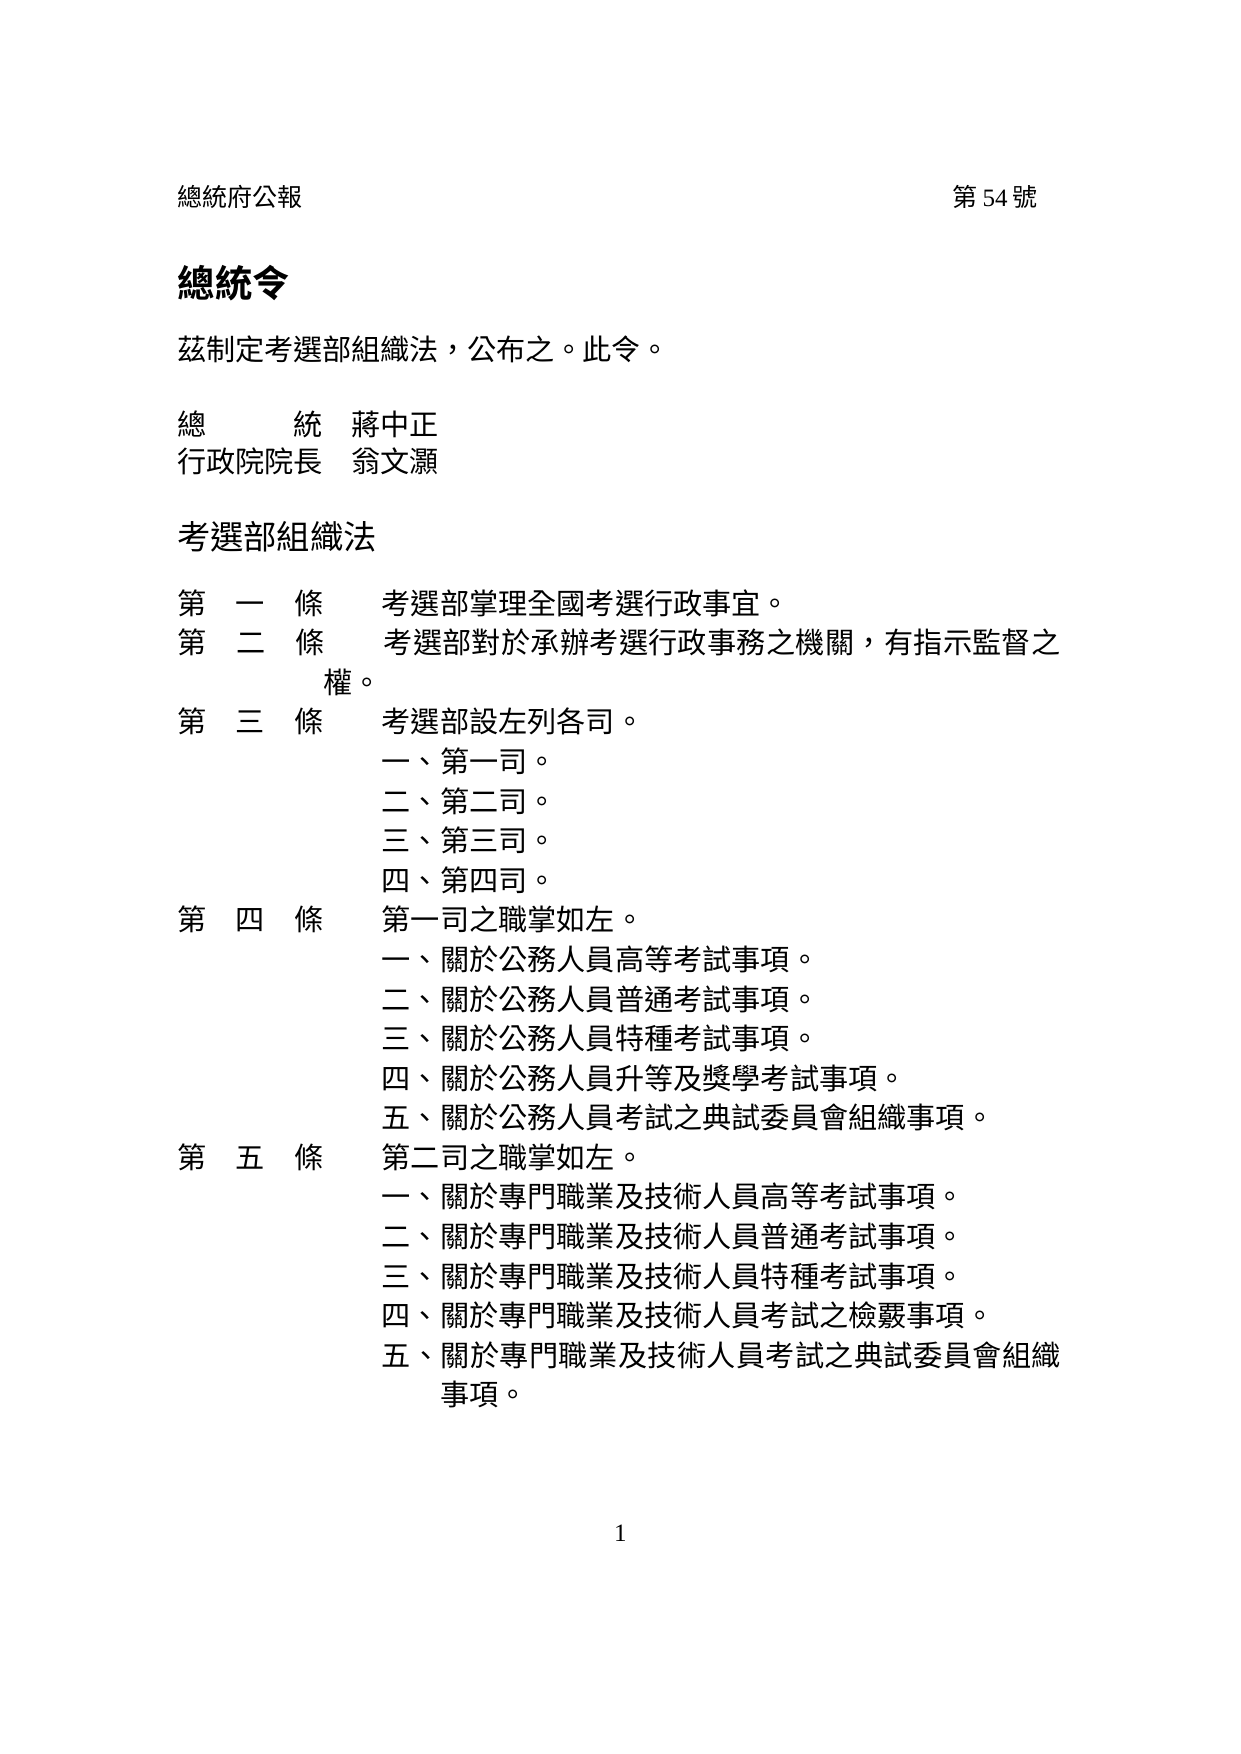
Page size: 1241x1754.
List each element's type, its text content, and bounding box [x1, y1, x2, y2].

text 考選部組織法 [177, 518, 1063, 557]
text 一、關於公務人員高等考試事項。 [381, 939, 1063, 978]
text 五、關於專門職業及技術人員考試之典試委員會組織事項。 [381, 1334, 1063, 1414]
text 第 一 條 考選部掌理全國考選行政事宜。 [177, 582, 1063, 622]
text 一、第一司。 [381, 741, 1063, 780]
text 二、關於公務人員普通考試事項。 [381, 978, 1063, 1018]
text 三、第三司。 [381, 820, 1063, 859]
text 第 三 條 考選部設左列各司。 [177, 701, 1063, 741]
text 茲制定考選部組織法，公布之。此令。 [177, 330, 1063, 368]
text 五、關於公務人員考試之典試委員會組織事項。 [381, 1097, 1063, 1137]
text 四、關於專門職業及技術人員考試之檢覈事項。 [381, 1295, 1063, 1334]
text 三、關於專門職業及技術人員特種考試事項。 [381, 1255, 1063, 1295]
text 二、關於專門職業及技術人員普通考試事項。 [381, 1216, 1063, 1255]
text 一、關於專門職業及技術人員高等考試事項。 [381, 1176, 1063, 1216]
text 第 五 條 第二司之職掌如左。 [177, 1137, 1063, 1176]
text 總統令 [177, 266, 1063, 305]
text 行政院院長 翁文灝 [177, 443, 1063, 480]
text 四、關於公務人員升等及獎學考試事項。 [381, 1057, 1063, 1097]
text 二、第二司。 [381, 780, 1063, 820]
text 第 二 條 考選部對於承辦考選行政事務之機關，有指示監督之權。 [177, 622, 1063, 701]
text 三、關於公務人員特種考試事項。 [381, 1018, 1063, 1057]
text 第 四 條 第一司之職掌如左。 [177, 899, 1063, 939]
text 四、第四司。 [381, 859, 1063, 899]
text 總 統 蔣中正 [177, 405, 1063, 443]
